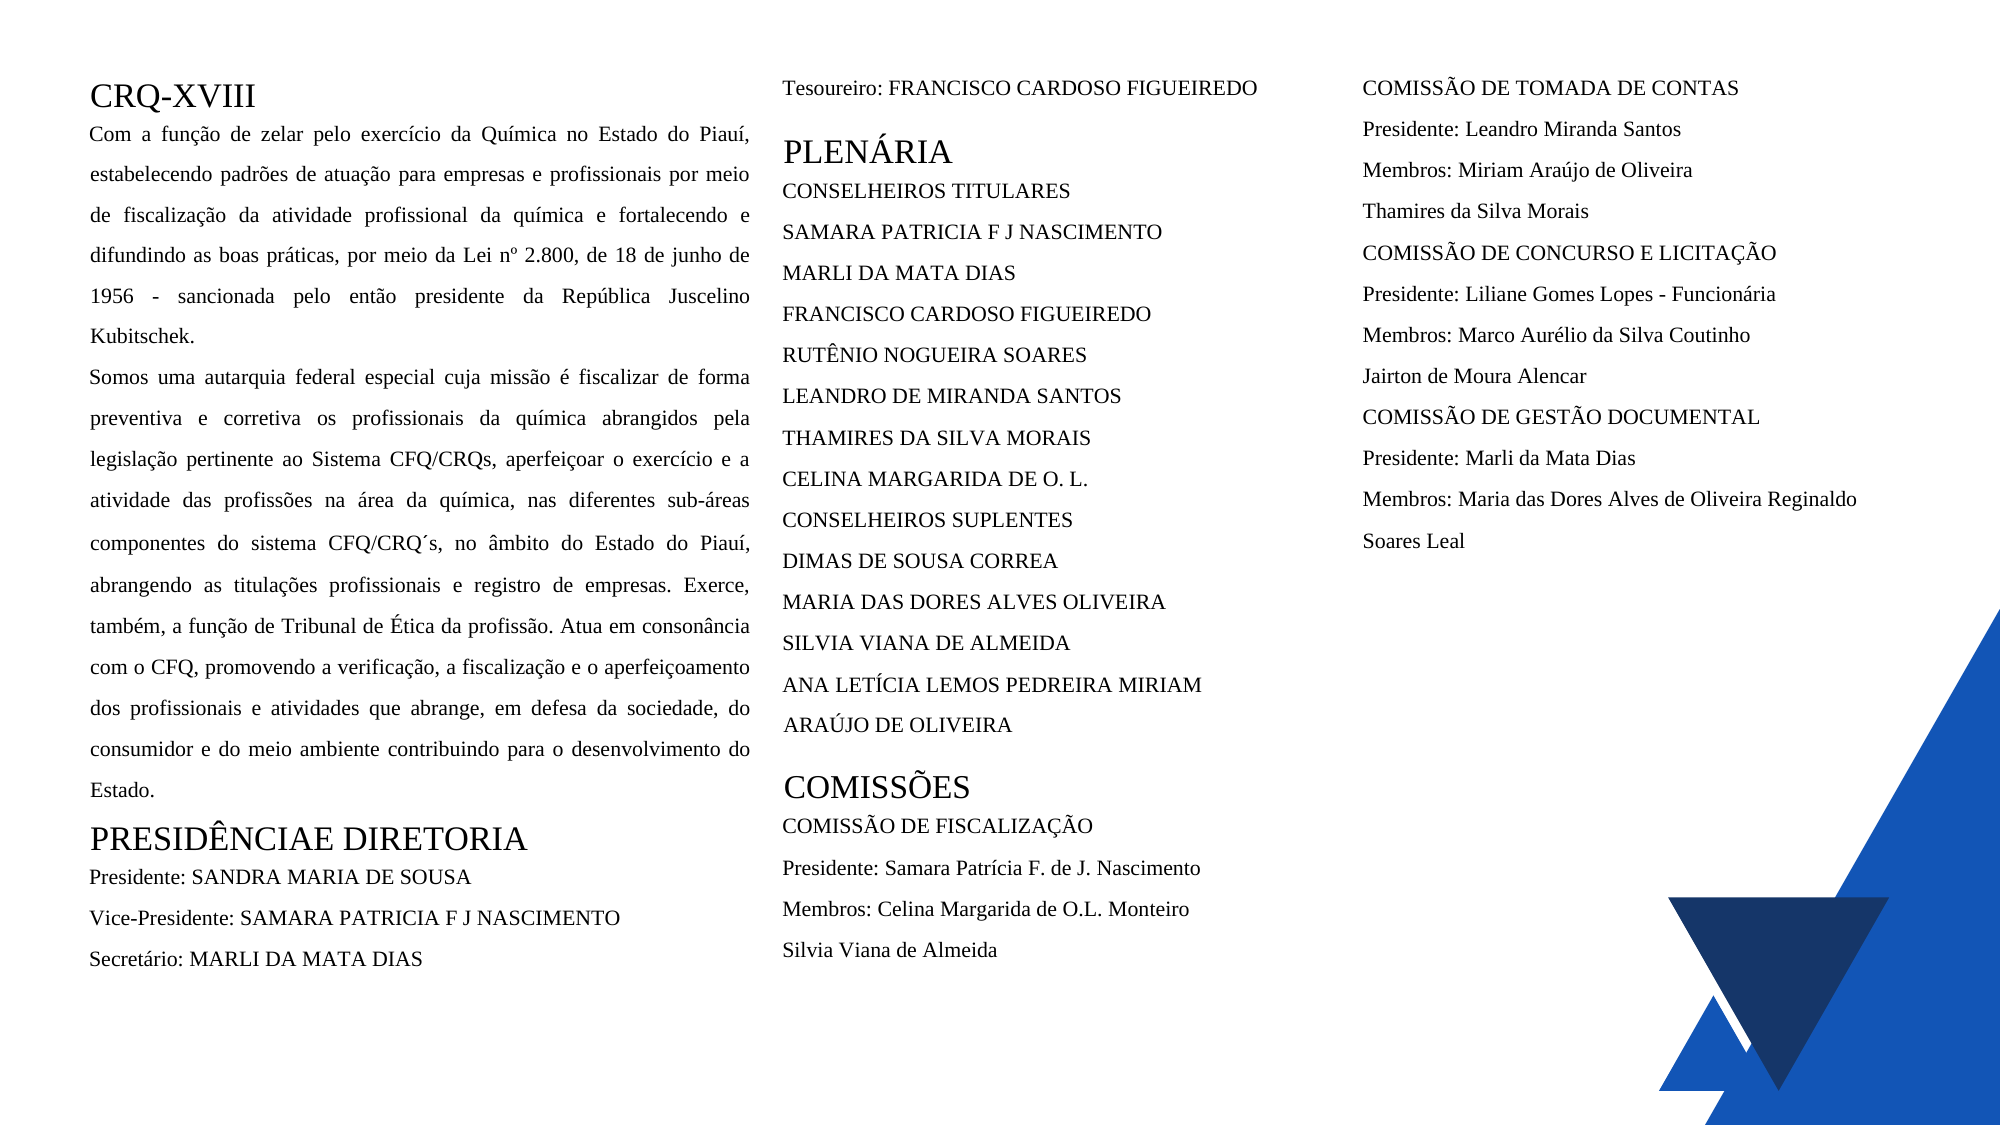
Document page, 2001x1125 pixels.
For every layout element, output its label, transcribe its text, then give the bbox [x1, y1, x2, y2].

text ANA LETÍCIA LEMOS PEDREIRA MIRIAM ARAÚJO DE OLIVEIRA [782, 672, 1202, 738]
text SILVIA VIANA DE ALMEIDA [782, 630, 1323, 656]
text Tesoureiro: FRANCISCO CARDOSO FIGUEIREDO [782, 75, 1323, 100]
text Vice-Presidente: SAMARA PATRICIA F J NASCIMENTO [89, 905, 751, 930]
text Membros: Maria das Dores Alves de Oliveira Reginaldo [1362, 486, 1900, 512]
text COMISSÃO DE TOMADA DE CONTAS [1362, 75, 1900, 100]
subtitle PLENÁRIA [783, 132, 1323, 171]
text DIMAS DE SOUSA CORREA [782, 548, 1323, 573]
text Silvia Viana de Almeida [782, 937, 1323, 962]
text Membros: Marco Aurélio da Silva Coutinho [1362, 322, 1900, 347]
text Membros: Celina Margarida de O.L. Monteiro [782, 896, 1323, 921]
text Com a função de zelar pelo exercício da Química no Estado do Piauí, estabelecendo padrões de atuação para empresas e profissionais por meio de fiscalização da atividade profissional da química e fortalecendo e difundindo as boas práticas, por meio da Lei nº 2.800, de 18 de junho de 1956 - sancionada pelo então presidente da República Juscelino Kubitschek. [89, 121, 751, 349]
subtitle CRQ-XVIII [90, 75, 751, 114]
text CELINA MARGARIDA DE O. L. [782, 466, 1323, 491]
text Thamires da Silva Morais [1362, 198, 1900, 224]
text THAMIRES DA SILVA MORAIS [782, 425, 1323, 450]
text Presidente: Marli da Mata Dias [1362, 445, 1900, 471]
text SAMARA PATRICIA F J NASCIMENTO [782, 219, 1323, 244]
text COMISSÃO DE CONCURSO E LICITAÇÃO [1362, 239, 1900, 265]
text RUTÊNIO NOGUEIRA SOARES [782, 342, 1323, 368]
text COMISSÃO DE GESTÃO DOCUMENTAL [1362, 404, 1900, 429]
subtitle PRESIDÊNCIAE DIRETORIA [90, 818, 751, 857]
text Secretário: MARLI DA MATA DIAS [89, 946, 751, 971]
text Presidente: Liliane Gomes Lopes - Funcionária [1362, 281, 1900, 306]
text COMISSÃO DE FISCALIZAÇÃO [782, 813, 1323, 838]
text MARLI DA MATA DIAS [782, 260, 1323, 285]
text Presidente: Samara Patrícia F. de J. Nascimento [782, 854, 1323, 880]
text Presidente: SANDRA MARIA DE SOUSA [89, 864, 751, 889]
text MARIA DAS DORES ALVES OLIVEIRA [782, 589, 1323, 614]
text Soares Leal [1362, 528, 1900, 553]
text CONSELHEIROS SUPLENTES [782, 507, 1323, 532]
text CONSELHEIROS TITULARES [782, 178, 1323, 203]
text Presidente: Leandro Miranda Santos [1362, 116, 1900, 141]
text LEANDRO DE MIRANDA SANTOS [782, 383, 1323, 409]
text FRANCISCO CARDOSO FIGUEIREDO [782, 301, 1323, 326]
subtitle COMISSÕES [784, 767, 1323, 806]
text Jairton de Moura Alencar [1362, 363, 1900, 388]
text Somos uma autarquia federal especial cuja missão é fiscalizar de forma preventiva e corretiva os profissionais da química abrangidos pela legislação pertinente ao Sistema CFQ/CRQs, aperfeiçoar o exercício e a atividade das profissões na área da química, nas diferentes sub-áreas componentes do sistema CFQ/CRQ´s, no âmbito do Estado do Piauí, abrangendo as titulações profissionais e registro de empresas. Exerce, também, a função de Tribunal de Ética da profissão. Atua em consonância com o CFQ, promovendo a verificação, a fiscalização e o aperfeiçoamento dos profissionais e atividades que abrange, em defesa da sociedade, do consumidor e do meio ambiente contribuindo para o desenvolvimento do Estado. [89, 364, 751, 802]
text Membros: Miriam Araújo de Oliveira [1362, 157, 1900, 182]
